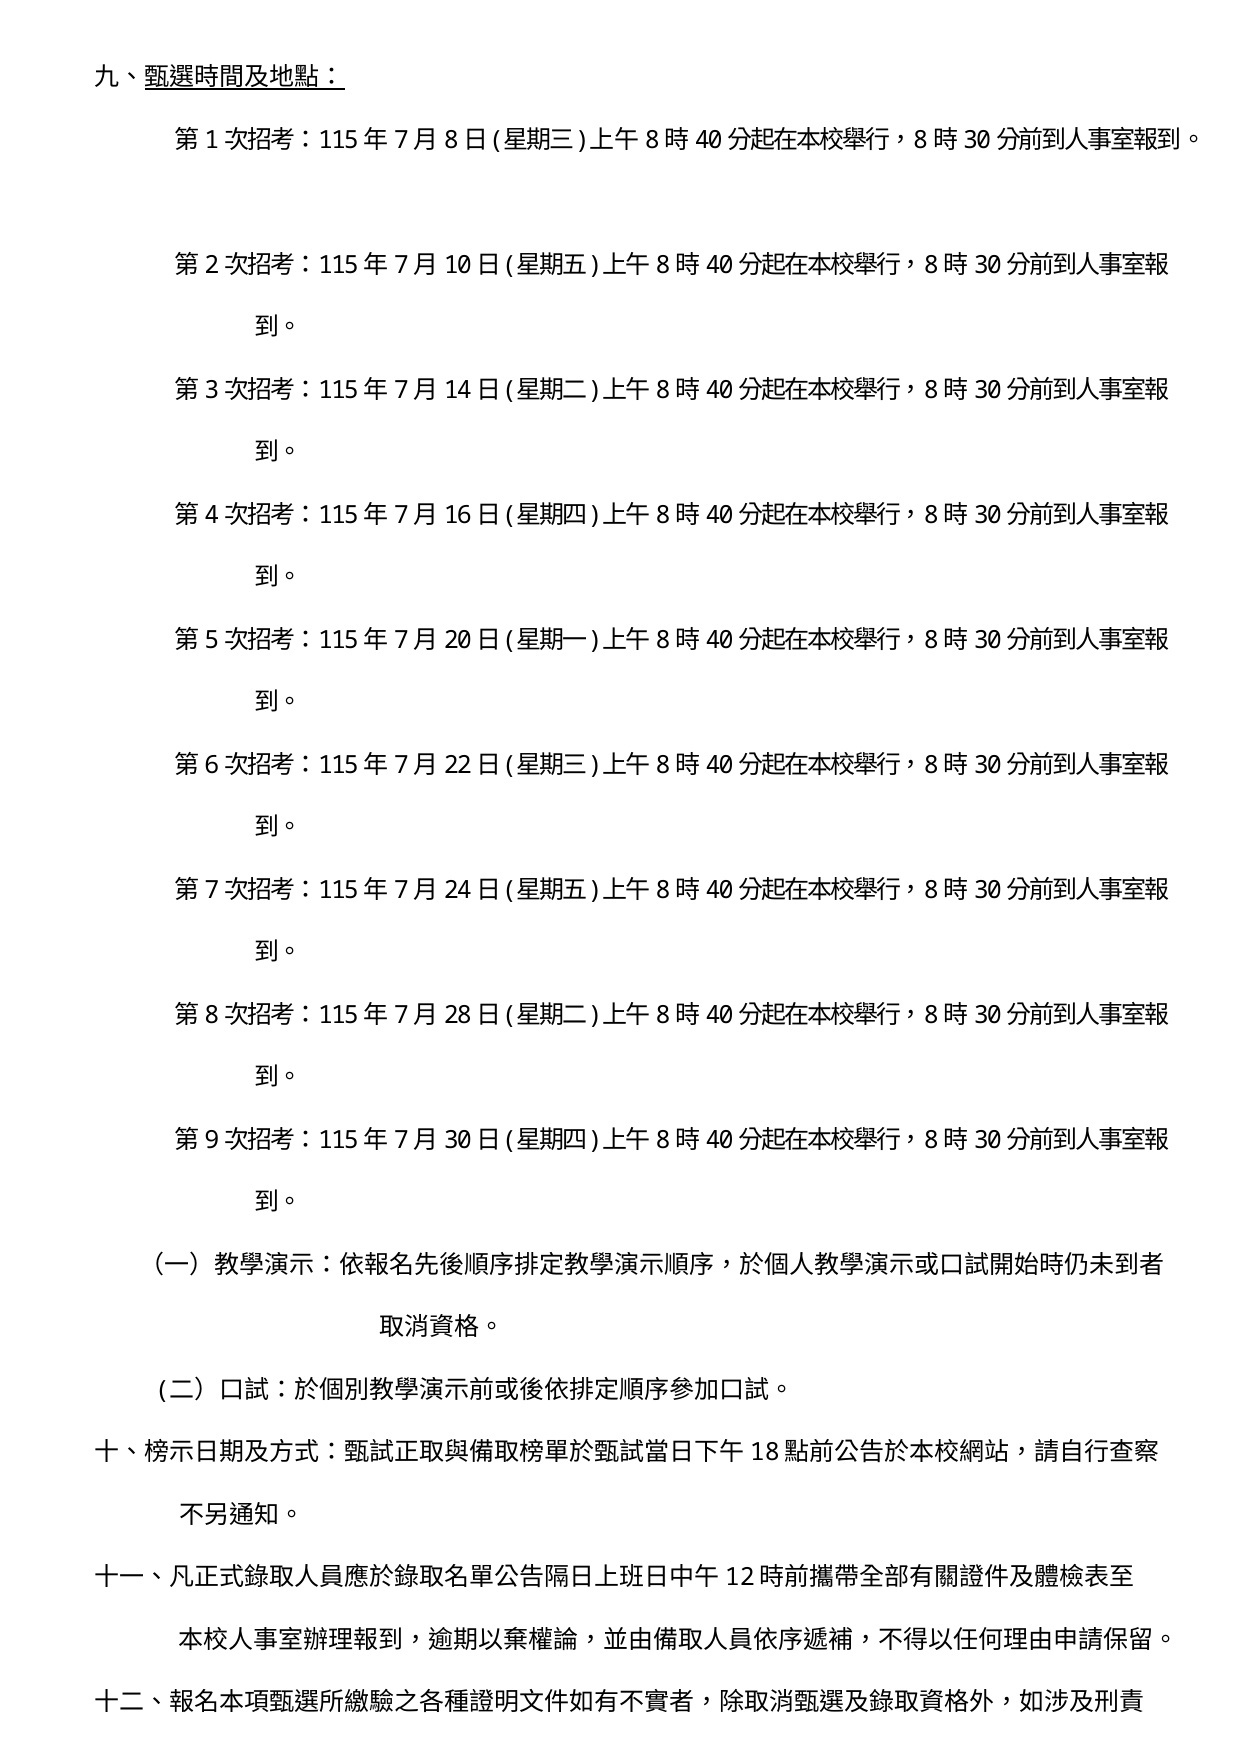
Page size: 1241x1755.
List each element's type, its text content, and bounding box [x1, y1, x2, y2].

text 第9次招考：115年7月30日(星期四)上午8時40分起在本校舉行，8時30分前到人事室報到。 [94, 1096, 1181, 1221]
text 第7次招考：115年7月24日(星期五)上午8時40分起在本校舉行，8時30分前到人事室報到。 [94, 846, 1181, 971]
text 九、甄選時間及地點： [94, 33, 1181, 96]
text 第6次招考：115年7月22日(星期三)上午8時40分起在本校舉行，8時30分前到人事室報到。 [94, 721, 1181, 846]
text 十二、報名本項甄選所繳驗之各種證明文件如有不實者，除取消甄選及錄取資格外，如涉及刑責 [94, 1658, 1181, 1721]
text 第3次招考：115年7月14日(星期二)上午8時40分起在本校舉行，8時30分前到人事室報到。 [94, 346, 1181, 471]
text (二）口試：於個別教學演示前或後依排定順序參加口試。 [94, 1346, 1181, 1408]
text 不另通知。 [89, 1471, 1181, 1533]
text 第4次招考：115年7月16日(星期四)上午8時40分起在本校舉行，8時30分前到人事室報到。 [94, 471, 1181, 596]
text 第2次招考：115年7月10日(星期五)上午8時40分起在本校舉行，8時30分前到人事室報到。 [94, 221, 1181, 346]
text 取消資格。 [94, 1283, 1181, 1346]
text 第1次招考：115年7月8日(星期三)上午8時40分起在本校舉行，8時30分前到人事室報到。 [94, 96, 1181, 221]
text 第5次招考：115年7月20日(星期一)上午8時40分起在本校舉行，8時30分前到人事室報到。 [94, 596, 1181, 721]
text （一）教學演示：依報名先後順序排定教學演示順序，於個人教學演示或口試開始時仍未到者 [94, 1221, 1181, 1283]
text 本校人事室辦理報到，逾期以棄權論，並由備取人員依序遞補，不得以任何理由申請保留。 [88, 1596, 1181, 1658]
text 十、榜示日期及方式：甄試正取與備取榜單於甄試當日下午18點前公告於本校網站，請自行查察 [94, 1408, 1181, 1471]
text 第8次招考：115年7月28日(星期二)上午8時40分起在本校舉行，8時30分前到人事室報到。 [94, 971, 1181, 1096]
text 十一、凡正式錄取人員應於錄取名單公告隔日上班日中午12時前攜帶全部有關證件及體檢表至 [94, 1533, 1181, 1596]
